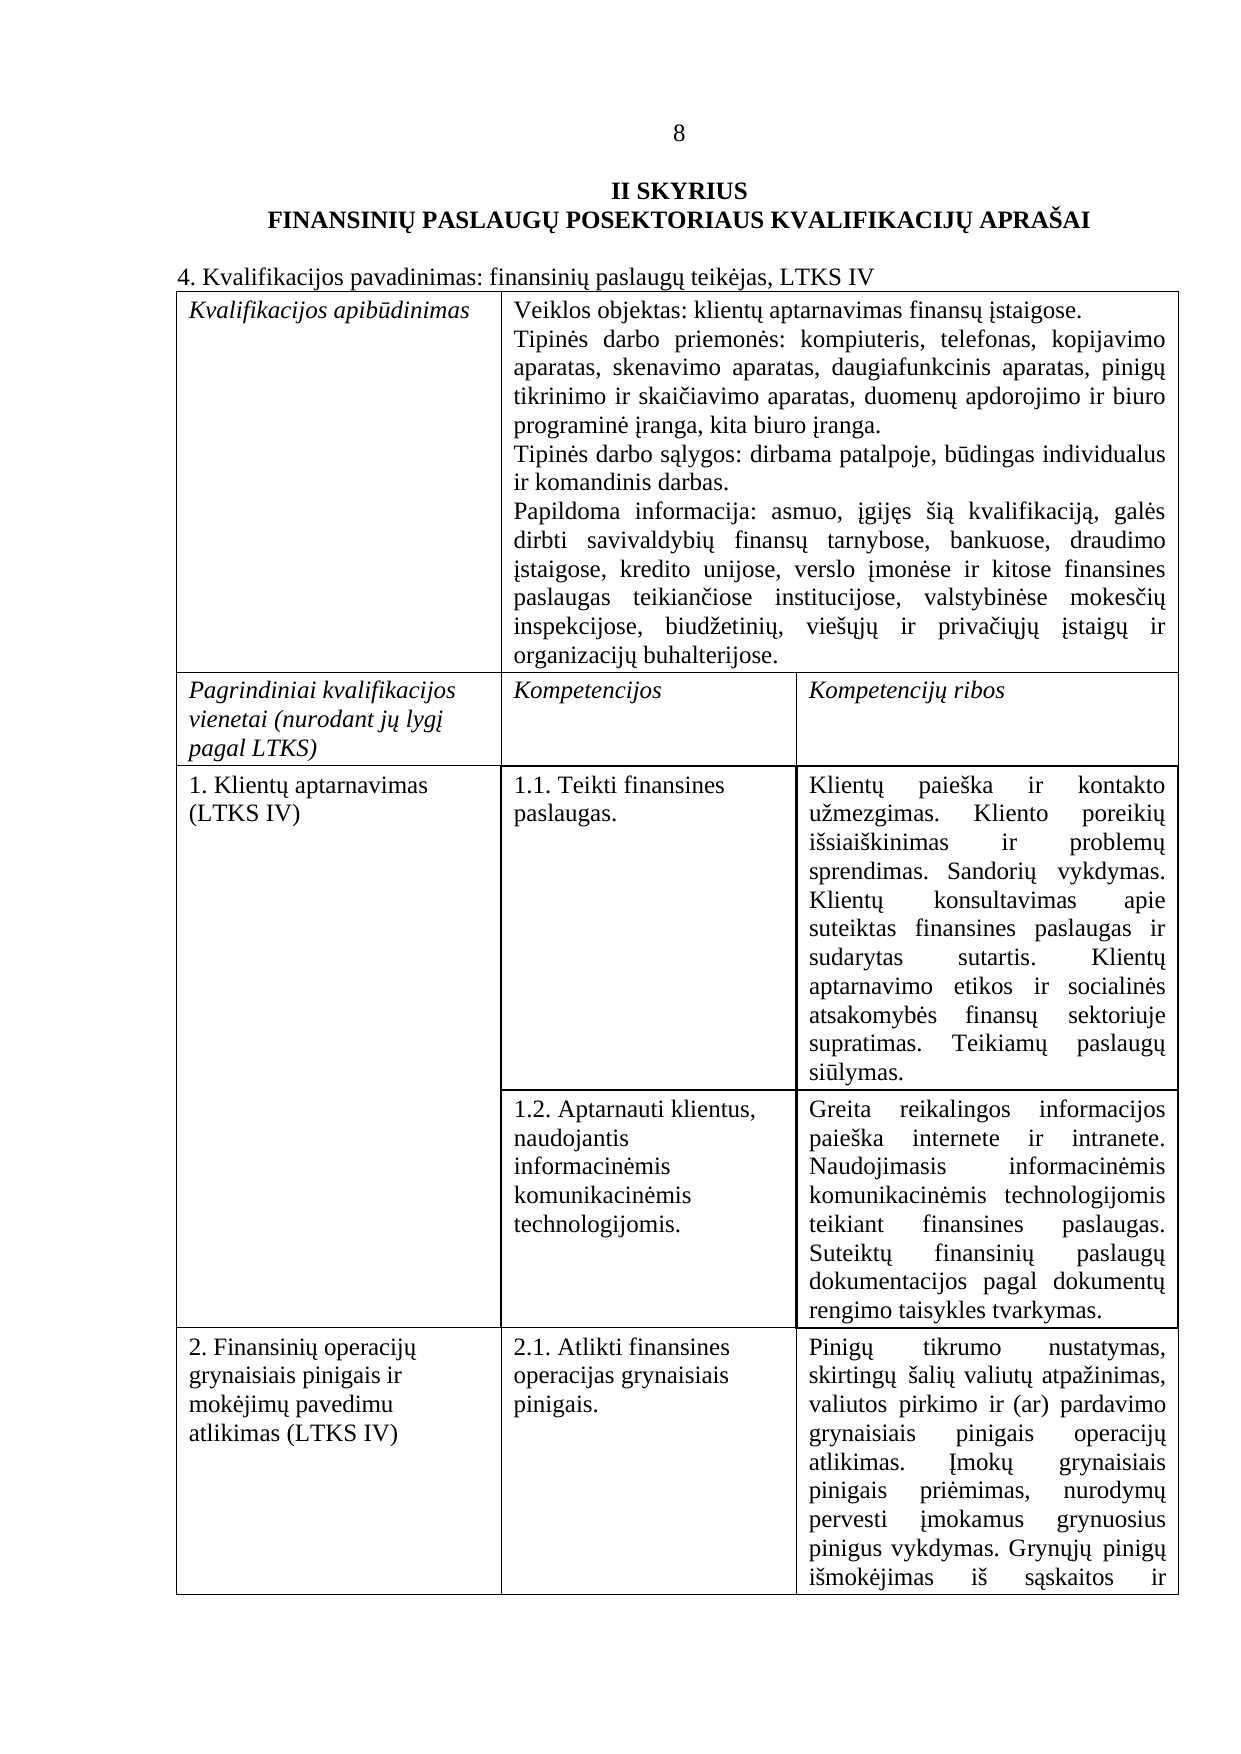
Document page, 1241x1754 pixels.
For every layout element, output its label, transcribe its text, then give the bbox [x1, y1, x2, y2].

table_cell Klientų paieška ir kontakto užmezgimas. Kliento poreikių išsiaiškinimas ir problemų sprendimas. Sandorių vykdymas. Klientų konsultavimas apie suteiktas finansines paslaugas ir sudarytas sutartis. Klientų aptarnavimo etikos ir socialinės atsakomybės finansų sektoriuje supratimas. Teikiamų paslaugų siūlymas. [798, 767, 1177, 1089]
table_cell 2. Finansinių operacijų grynaisiais pinigais ir mokėjimų pavedimu atlikimas (LTKS IV) [177, 1328, 501, 1593]
table_cell Greita reikalingos informacijos paieška internete ir intranete. Naudojimasis informacinėmis komunikacinėmis technologijomis teikiant finansines paslaugas. Suteiktų finansinių paslaugų dokumentacijos pagal dokumentų rengimo taisykles tvarkymas. [798, 1091, 1177, 1327]
text FINANSINIŲ PASLAUGŲ POSEKTORIAUS KVALIFIKACIJŲ APRAŠAI [177, 205, 1181, 233]
table_cell 1. Klientų aptarnavimas (LTKS IV) [177, 766, 500, 1327]
table_cell 2.1. Atlikti finansines operacijas grynaisiais pinigais. [502, 1328, 796, 1593]
text II SKYRIUS [177, 176, 1181, 205]
table_header Kvalifikacijos apibūdinimas [177, 292, 501, 672]
table_cell Kompetencijos [502, 673, 796, 765]
table_cell 1.1. Teikti finansines paslaugas. [502, 767, 795, 1089]
text 4. Kvalifikacijos pavadinimas: finansinių paslaugų teikėjas, LTKS IV [177, 262, 1181, 291]
table_cell 1.2. Aptarnauti klientus, naudojantis informacinėmis komunikacinėmis technologijomis. [502, 1091, 795, 1327]
table_header Veiklos objektas: klientų aptarnavimas finansų įstaigose. Tipinės darbo priemonės: kompiuteris, telefonas, kopijavimo aparatas, skenavimo aparatas, daugiafunkcinis aparatas, pinigų tikrinimo ir skaičiavimo aparatas, duomenų apdorojimo ir biuro programinė įranga, kita biuro įranga. Tipinės darbo sąlygos: dirbama patalpoje, būdingas individualus ir komandinis darbas. Papildoma informacija: asmuo, įgijęs šią kvalifikaciją, galės dirbti savivaldybių finansų tarnybose, bankuose, draudimo įstaigose, kredito unijose, verslo įmonėse ir kitose finansines paslaugas teikiančiose institucijose, valstybinėse mokesčių inspekcijose, biudžetinių, viešųjų ir privačiųjų įstaigų ir organizacijų buhalterijose. [502, 292, 1178, 672]
table_cell Pinigų tikrumo nustatymas, skirtingų šalių valiutų atpažinimas, valiutos pirkimo ir (ar) pardavimo grynaisiais pinigais operacijų atlikimas. Įmokų grynaisiais pinigais priėmimas, nurodymų pervesti įmokamus grynuosius pinigus vykdymas. Grynųjų pinigų išmokėjimas iš sąskaitos ir [797, 1329, 1178, 1593]
table_cell Pagrindiniai kvalifikacijos vienetai (nurodant jų lygį pagal LTKS) [177, 673, 501, 765]
table_cell Kompetencijų ribos [797, 673, 1178, 765]
